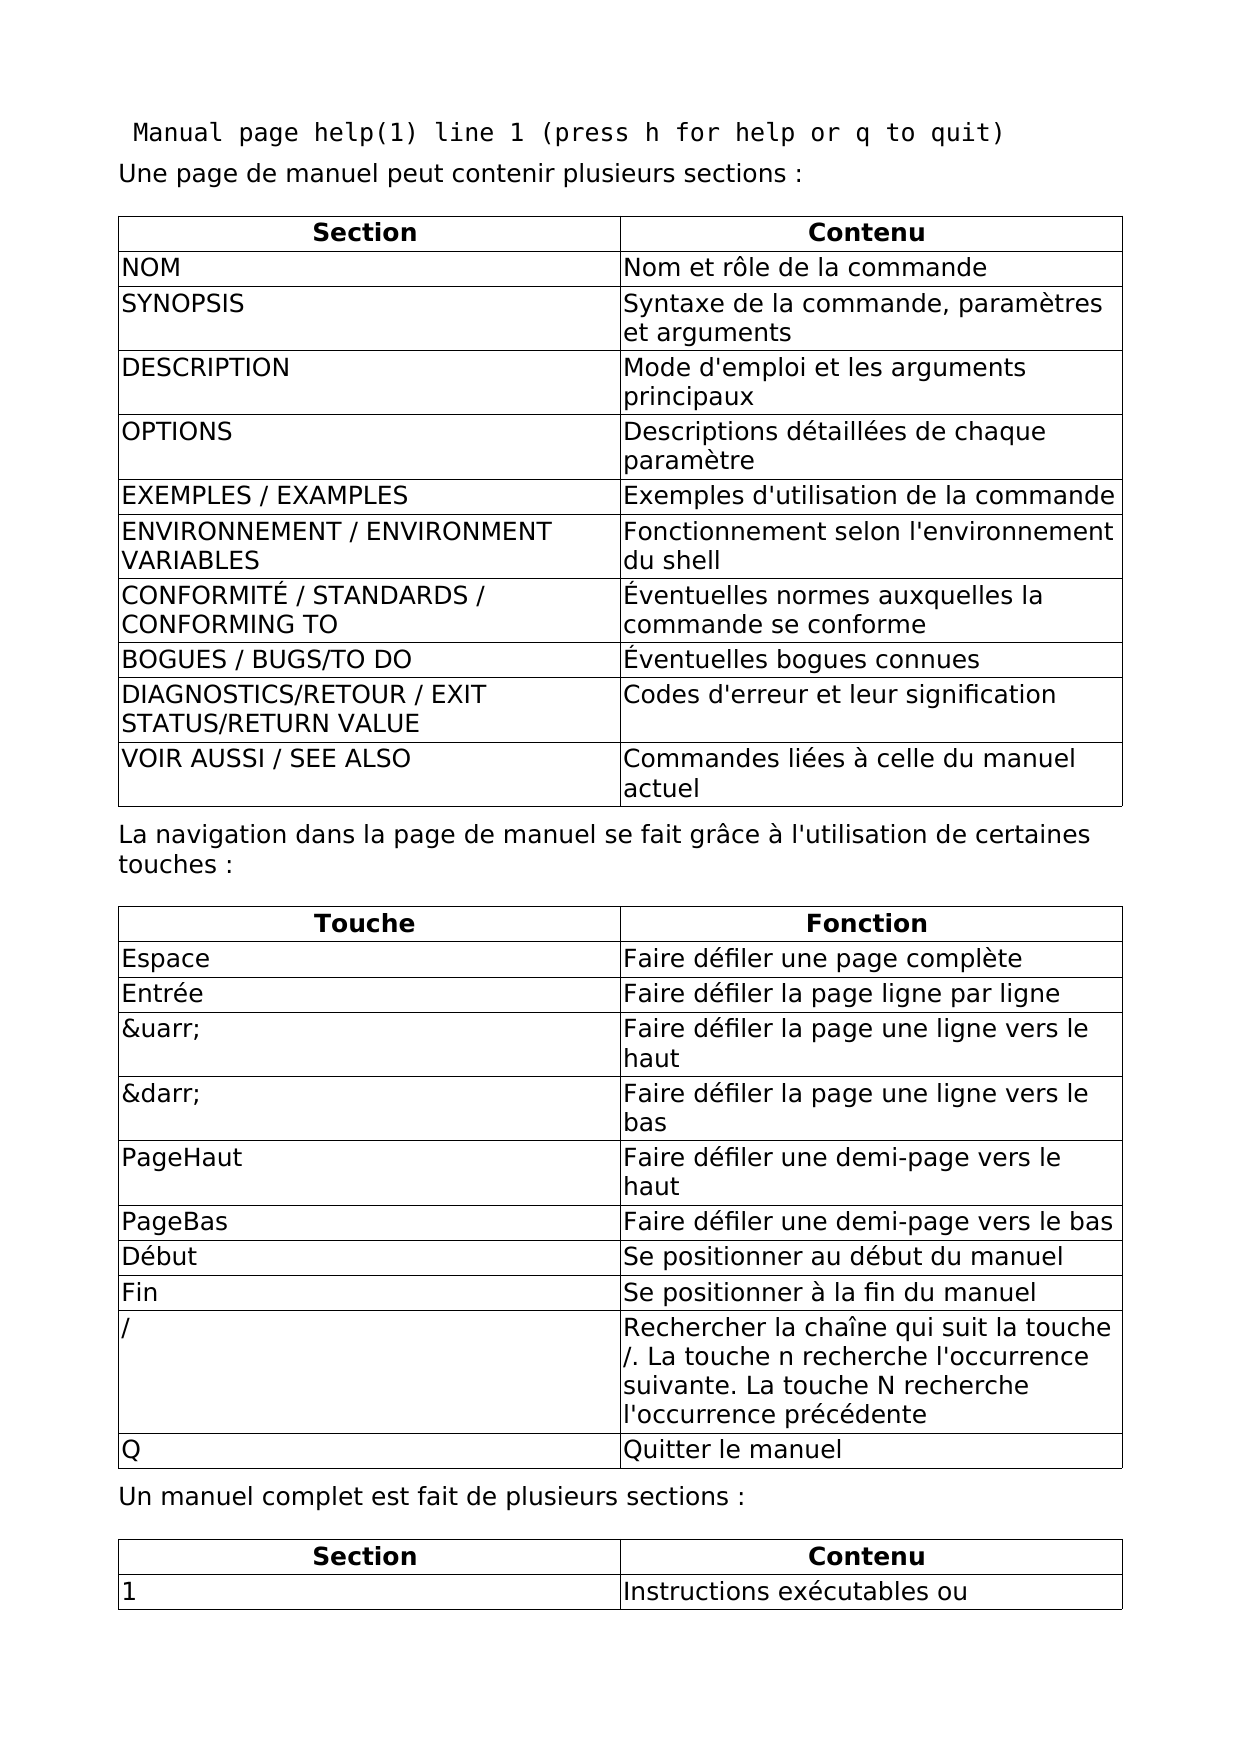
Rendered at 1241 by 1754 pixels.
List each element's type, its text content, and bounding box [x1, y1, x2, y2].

table_cell Début [119, 1241, 620, 1275]
table_cell Faire défiler une page complète [621, 942, 1122, 977]
table_cell Éventuelles normes auxquelles la commande se conforme [621, 579, 1122, 642]
table_cell Mode d'emploi et les arguments principaux [621, 351, 1122, 414]
table_cell &darr; [119, 1077, 620, 1140]
table_cell Faire défiler la page ligne par ligne [621, 978, 1122, 1012]
table_cell Faire défiler la page une ligne vers le haut [621, 1013, 1122, 1076]
text Une page de manuel peut contenir plusieurs sections : [118, 159, 1122, 188]
table_cell DESCRIPTION [119, 351, 620, 414]
table_cell Fonctionnement selon l'environnement du shell [621, 515, 1122, 578]
table_cell VOIR AUSSI / SEE ALSO [119, 743, 620, 806]
table_cell Rechercher la chaîne qui suit la touche /. La touche n recherche l'occurrence suivante. La touche N recherche l'occurrence précédente [621, 1311, 1122, 1432]
table_header Touche [119, 907, 620, 941]
table_cell CONFORMITÉ / STANDARDS / CONFORMING TO [119, 579, 620, 642]
table_cell Quitter le manuel [621, 1434, 1122, 1467]
table_cell &uarr; [119, 1013, 620, 1076]
table_cell EXEMPLES / EXAMPLES [119, 480, 620, 514]
table_cell Descriptions détaillées de chaque paramètre [621, 415, 1122, 478]
table_cell ENVIRONNEMENT / ENVIRONMENT VARIABLES [119, 515, 620, 578]
text La navigation dans la page de manuel se fait grâce à l'utilisation de certaines touches : [118, 821, 1122, 879]
table_cell PageHaut [119, 1141, 620, 1204]
table_cell Se positionner au début du manuel [621, 1241, 1122, 1275]
table_cell Fin [119, 1276, 620, 1310]
table_header Contenu [621, 1540, 1122, 1574]
table_header Contenu [621, 217, 1122, 251]
table_cell Exemples d'utilisation de la commande [621, 480, 1122, 514]
table_cell Faire défiler une demi-page vers le bas [621, 1206, 1122, 1239]
table_cell Éventuelles bogues connues [621, 643, 1122, 677]
table_header Fonction [621, 907, 1122, 941]
table_cell Faire défiler la page une ligne vers le bas [621, 1077, 1122, 1140]
table_cell Faire défiler une demi-page vers le haut [621, 1141, 1122, 1204]
text Manual page help(1) line 1 (press h for help or q to quit) [118, 118, 1122, 147]
table_cell OPTIONS [119, 415, 620, 478]
table_cell Espace [119, 942, 620, 977]
table_cell DIAGNOSTICS/RETOUR / EXIT STATUS/RETURN VALUE [119, 678, 620, 742]
text Un manuel complet est fait de plusieurs sections : [118, 1482, 1122, 1512]
table_cell Nom et rôle de la commande [621, 252, 1122, 286]
table_cell PageBas [119, 1206, 620, 1239]
table_header Section [119, 217, 620, 251]
table_cell Se positionner à la fin du manuel [621, 1276, 1122, 1310]
table_cell Commandes liées à celle du manuel actuel [621, 743, 1122, 806]
table_cell BOGUES / BUGS/TO DO [119, 643, 620, 677]
table_cell / [119, 1311, 620, 1432]
table_cell Instructions exécutables ou [621, 1575, 1122, 1609]
table_header Section [119, 1540, 620, 1574]
table_cell Entrée [119, 978, 620, 1012]
table_cell 1 [119, 1575, 620, 1609]
table_cell Syntaxe de la commande, paramètres et arguments [621, 287, 1122, 350]
table_cell NOM [119, 252, 620, 286]
table_cell Q [119, 1434, 620, 1467]
table_cell SYNOPSIS [119, 287, 620, 350]
table_cell Codes d'erreur et leur signification [621, 678, 1122, 742]
